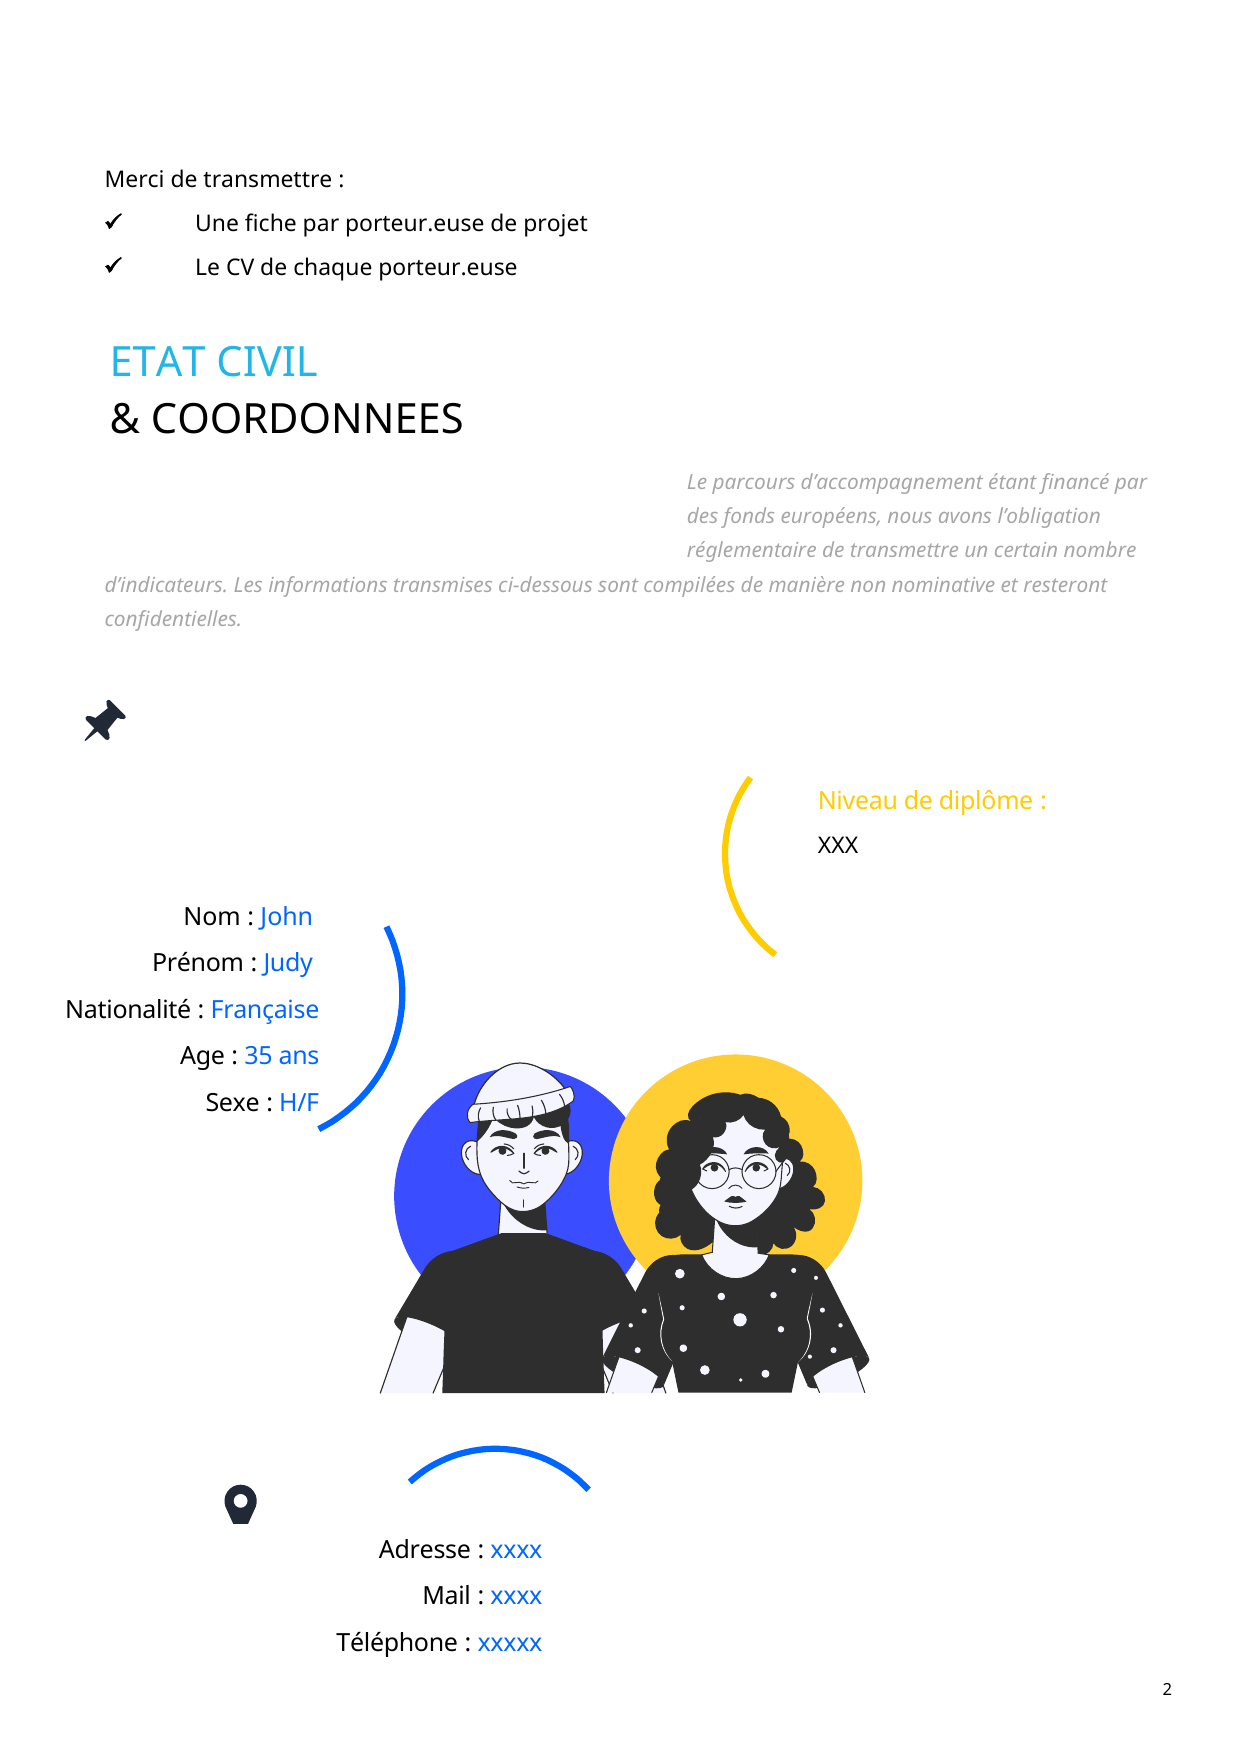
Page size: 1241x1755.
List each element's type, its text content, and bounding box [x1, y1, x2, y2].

text ETAT CIVIL [109, 332, 644, 388]
text Mail : xxxx [191, 1578, 548, 1612]
text Nationalité : Française [15, 991, 319, 1025]
text Sexe : H/F [15, 1084, 319, 1111]
text & COORDONNEES [109, 388, 644, 445]
text Age : 35 ans [15, 1038, 319, 1072]
text Adresse : xxxx [191, 1531, 548, 1565]
text Niveau de diplôme : [818, 782, 1175, 817]
text XXX [818, 829, 1175, 860]
text Prénom : Judy [15, 945, 319, 979]
list Une fiche par porteur.euse de projet [104, 207, 1172, 238]
text Téléphone : xxxxx [191, 1624, 548, 1658]
text Nom : John [15, 898, 319, 932]
subtitle Le parcours d’accompagnement étant financé par des fonds européens, nous avons l’obligation réglementaire de transmettre un certain nombre d’indicateurs. Les informations transmises ci-dessous sont compilées de manière non nominative et resteront confidentielles. [104, 467, 1162, 633]
list Le CV de chaque porteur.euse [104, 251, 1172, 282]
text Merci de transmettre : [104, 163, 1172, 194]
